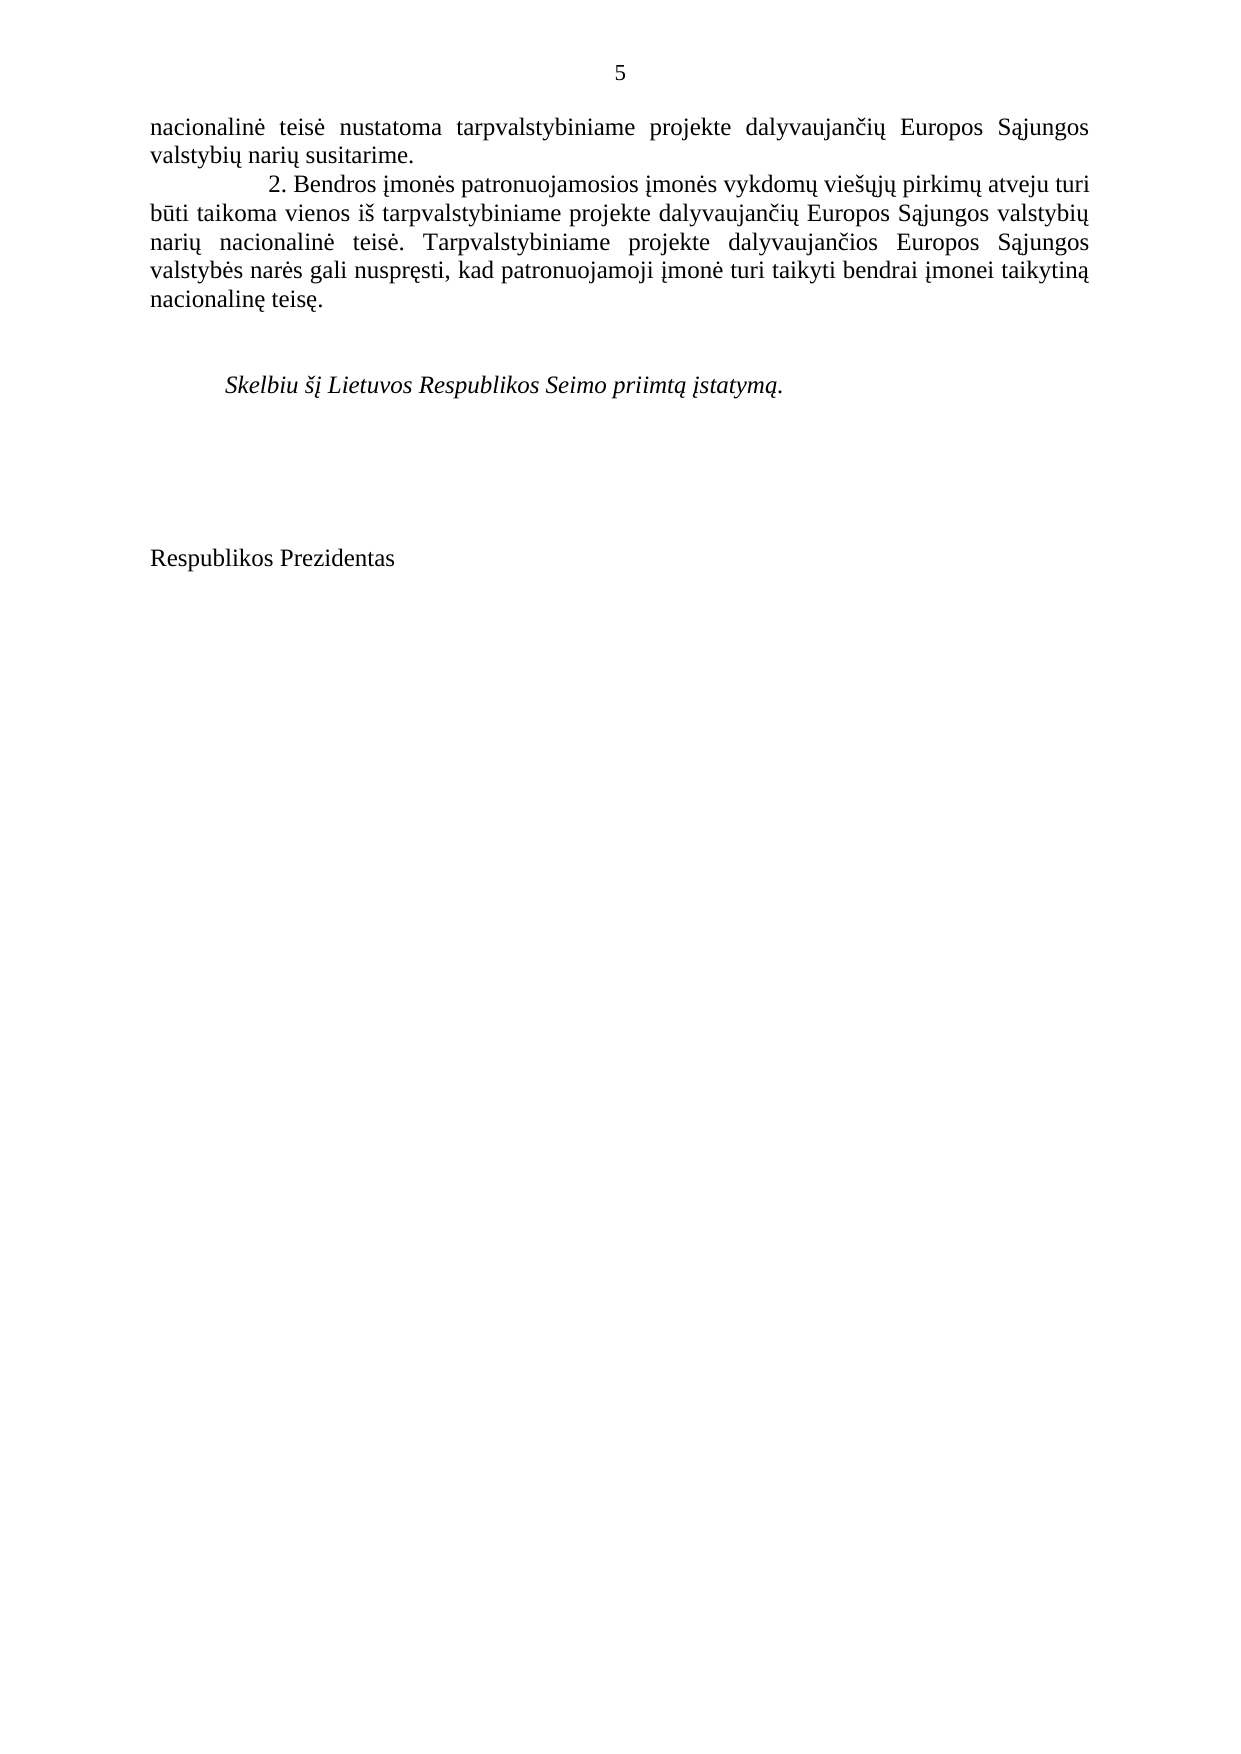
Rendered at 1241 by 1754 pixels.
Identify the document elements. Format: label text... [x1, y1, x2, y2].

text Skelbiu šį Lietuvos Respublikos Seimo priimtą įstatymą. [150, 371, 1090, 399]
text nacionalinė teisė nustatoma tarpvalstybiniame projekte dalyvaujančių Europos Sąjungos valstybių narių susitarime. [150, 112, 1090, 169]
text Respublikos Prezidentas [150, 543, 1090, 572]
text 2. Bendros įmonės patronuojamosios įmonės vykdomų viešųjų pirkimų atveju turi būti taikoma vienos iš tarpvalstybiniame projekte dalyvaujančių Europos Sąjungos valstybių narių nacionalinė teisė. Tarpvalstybiniame projekte dalyvaujančios Europos Sąjungos valstybės narės gali nuspręsti, kad patronuojamoji įmonė turi taikyti bendrai įmonei taikytiną nacionalinę teisę. [150, 169, 1090, 313]
